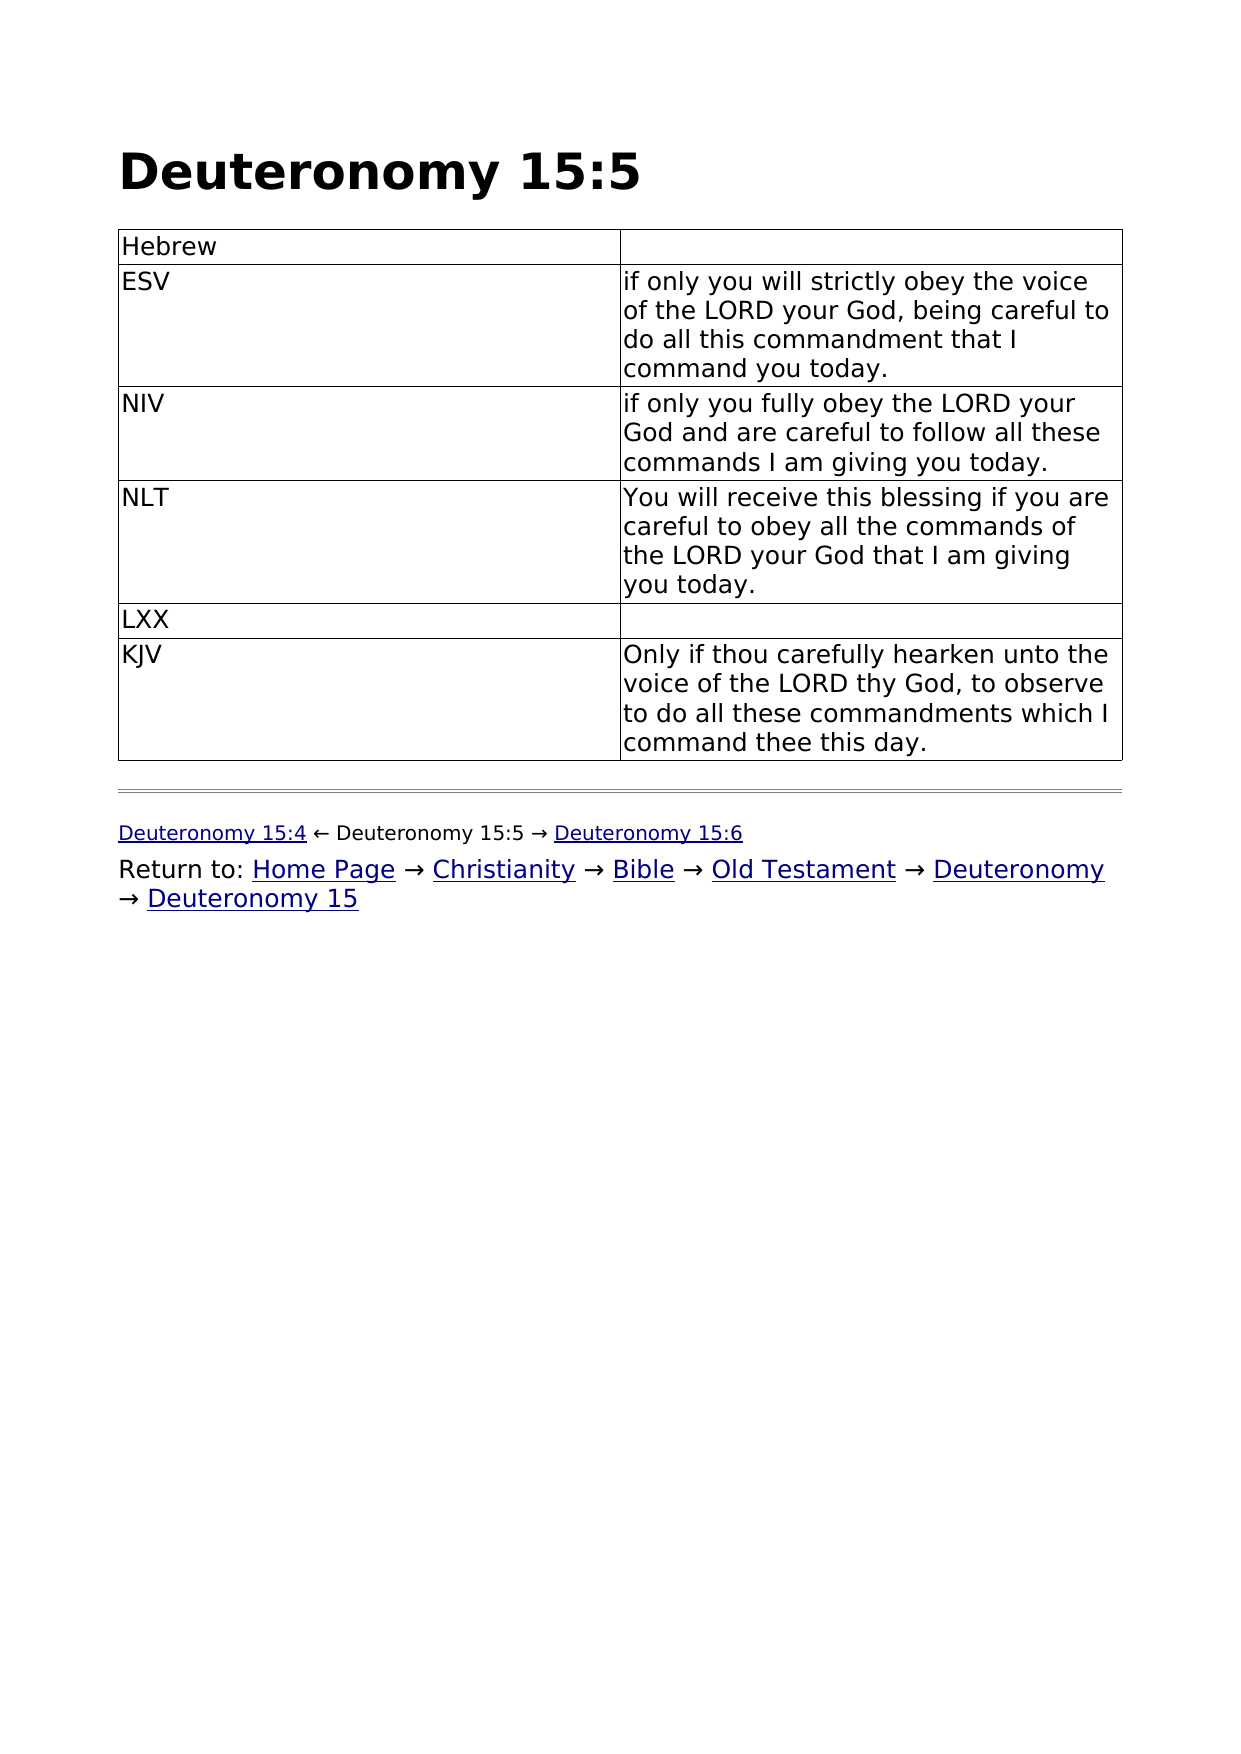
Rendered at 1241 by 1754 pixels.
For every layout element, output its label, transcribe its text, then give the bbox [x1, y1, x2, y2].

table_cell LXX [119, 604, 620, 637]
table_cell ESV [119, 265, 620, 386]
table_cell if only you fully obey the LORD your God and are careful to follow all these commands I am giving you today. [621, 387, 1122, 480]
text Return to: Home Page → Christianity → Bible → Old Testament → Deuteronomy → Deuteronomy 15 [118, 855, 1122, 914]
table_cell You will receive this blessing if you are careful to obey all the commands of the LORD your God that I am giving you today. [621, 481, 1122, 602]
table_cell if only you will strictly obey the voice of the LORD your God, being careful to do all this commandment that I command you today. [621, 265, 1122, 386]
table_cell NLT [119, 481, 620, 602]
table_cell Only if thou carefully hearken unto the voice of the LORD thy God, to observe to do all these commandments which I command thee this day. [621, 639, 1122, 760]
table_cell NIV [119, 387, 620, 480]
table_header [621, 230, 1122, 264]
subtitle Deuteronomy 15:5 [118, 143, 1122, 201]
text Deuteronomy 15:4 ← Deuteronomy 15:5 → Deuteronomy 15:6 [118, 821, 1122, 855]
table_header Hebrew [119, 230, 620, 264]
table_cell [621, 604, 1122, 637]
table_cell KJV [119, 639, 620, 760]
